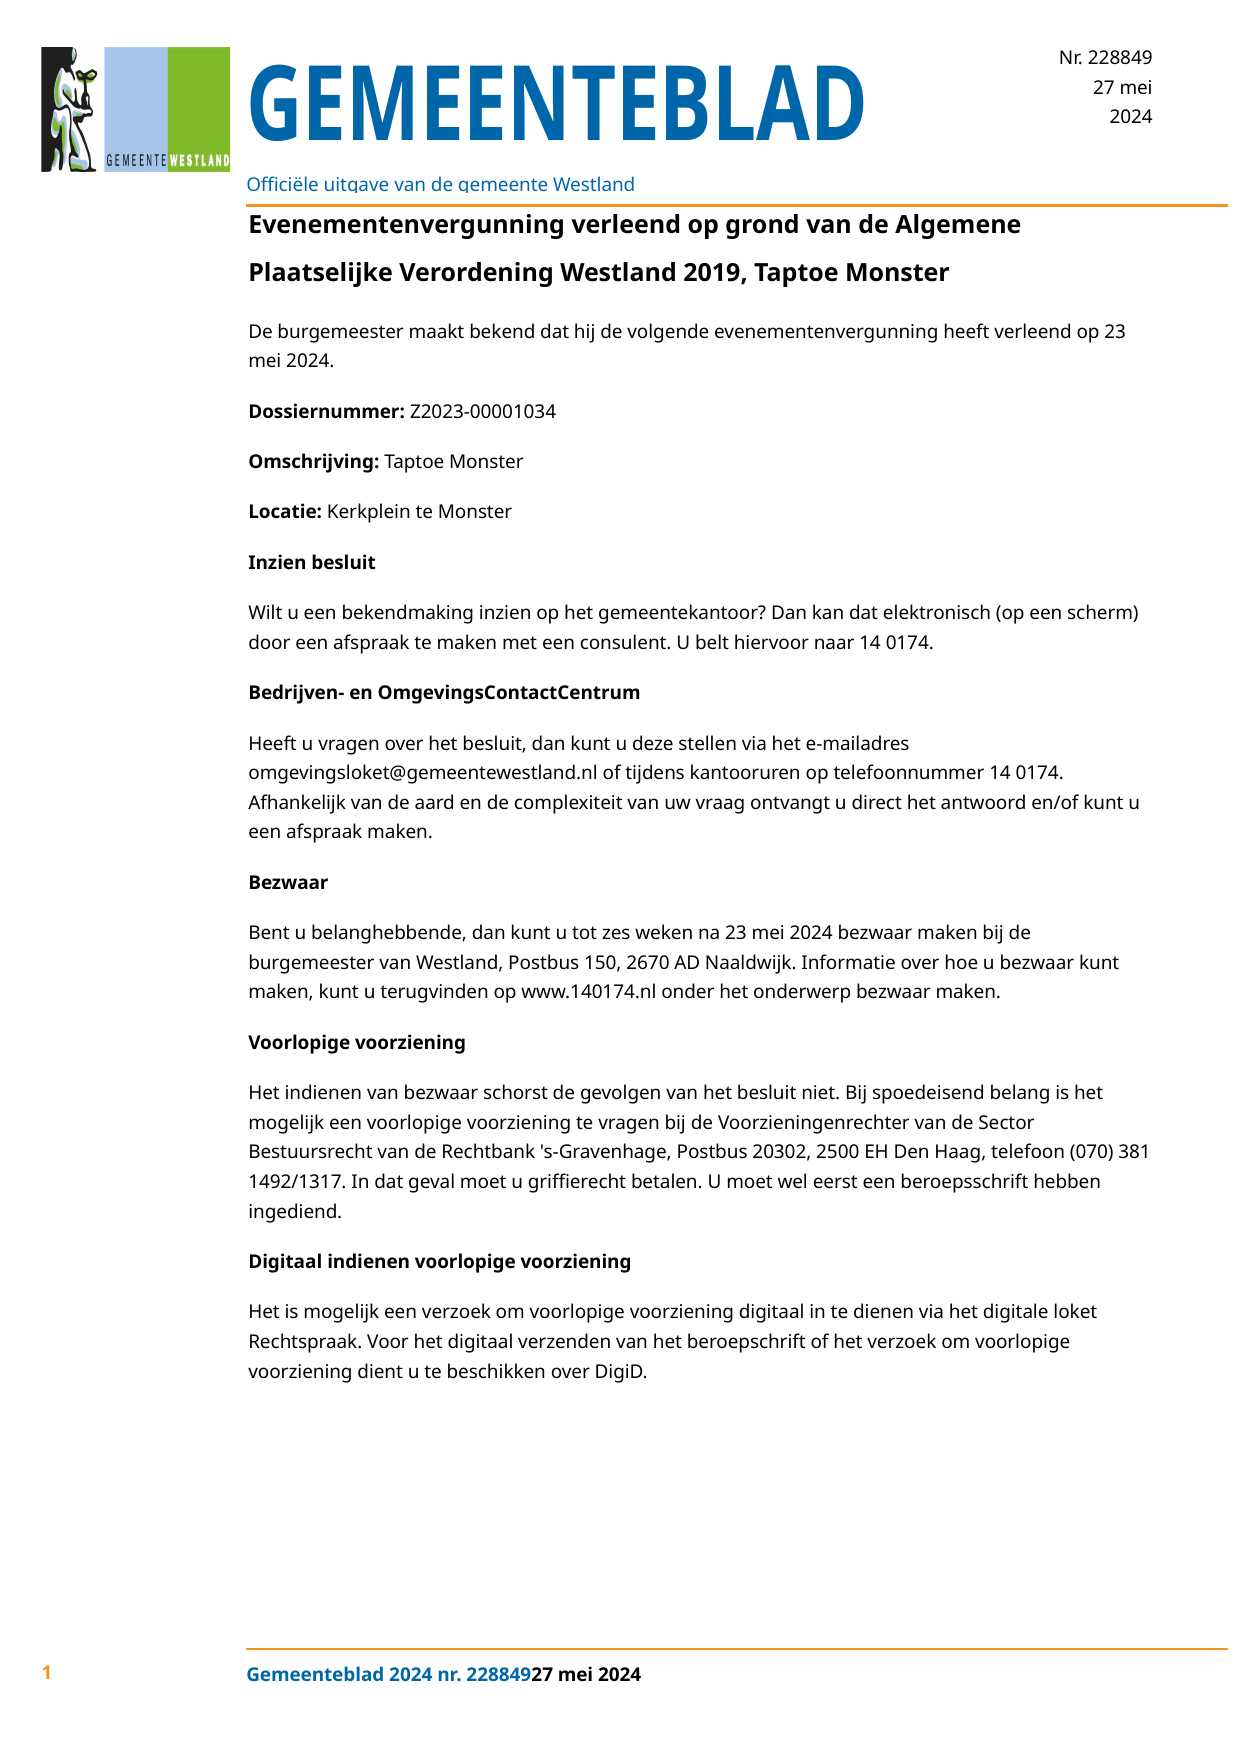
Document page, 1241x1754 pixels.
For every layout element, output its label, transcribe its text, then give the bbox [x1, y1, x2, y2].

text Wilt u een bekendmaking inzien op het gemeentekantoor? Dan kan dat elektronisch (op een scherm) door een afspraak te maken met een consulent. U belt hiervoor naar 14 0174. [248, 599, 1152, 655]
text Bent u belanghebbende, dan kunt u tot zes weken na 23 mei 2024 bezwaar maken bij de burgemeester van Westland, Postbus 150, 2670 AD Naaldwijk. Informatie over hoe u bezwaar kunt maken, kunt u terugvinden op www.140174.nl onder het onderwerp bezwaar maken. [248, 919, 1152, 1004]
text Digitaal indienen voorlopige voorziening [248, 1248, 1152, 1274]
text Bedrijven- en OmgevingsContactCentrum [248, 679, 1152, 705]
text Evenementenvergunning verleend op grond van de Algemene Plaatselijke Verordening Westland 2019, Taptoe Monster [248, 207, 1152, 288]
text Het indienen van bezwaar schorst de gevolgen van het besluit niet. Bij spoedeisend belang is het mogelijk een voorlopige voorziening te vragen bij de Voorzieningenrechter van de Sector Bestuursrecht van de Rechtbank 's-Gravenhage, Postbus 20302, 2500 EH Den Haag, telefoon (070) 381 1492/1317. In dat geval moet u griffierecht betalen. U moet wel eerst een beroepsschrift hebben ingediend. [248, 1079, 1152, 1224]
text Omschrijving: Taptoe Monster [248, 448, 1152, 474]
text Het is mogelijk een verzoek om voorlopige voorziening digitaal in te dienen via het digitale loket Rechtspraak. Voor het digitaal verzenden van het beroepschrift of het verzoek om voorlopige voorziening dient u te beschikken over DigiD. [248, 1299, 1152, 1384]
text Locatie: Kerkplein te Monster [248, 499, 1152, 524]
text Bezwaar [248, 869, 1152, 895]
picture [41, 47, 231, 172]
text Heeft u vragen over het besluit, dan kunt u deze stellen via het e-mailadres omgevingsloket@gemeentewestland.nl of tijdens kantooruren op telefoonnummer 14 0174. Afhankelijk van de aard en de complexiteit van uw vraag ontvangt u direct het antwoord en/of kunt u een afspraak maken. [248, 730, 1152, 844]
text Inzien besluit [248, 549, 1152, 575]
text Voorlopige voorziening [248, 1029, 1152, 1055]
text Dossiernummer: Z2023-00001034 [248, 398, 1152, 424]
text De burgemeester maakt bekend dat hij de volgende evenementenvergunning heeft verleend op 23 mei 2024. [248, 318, 1152, 373]
